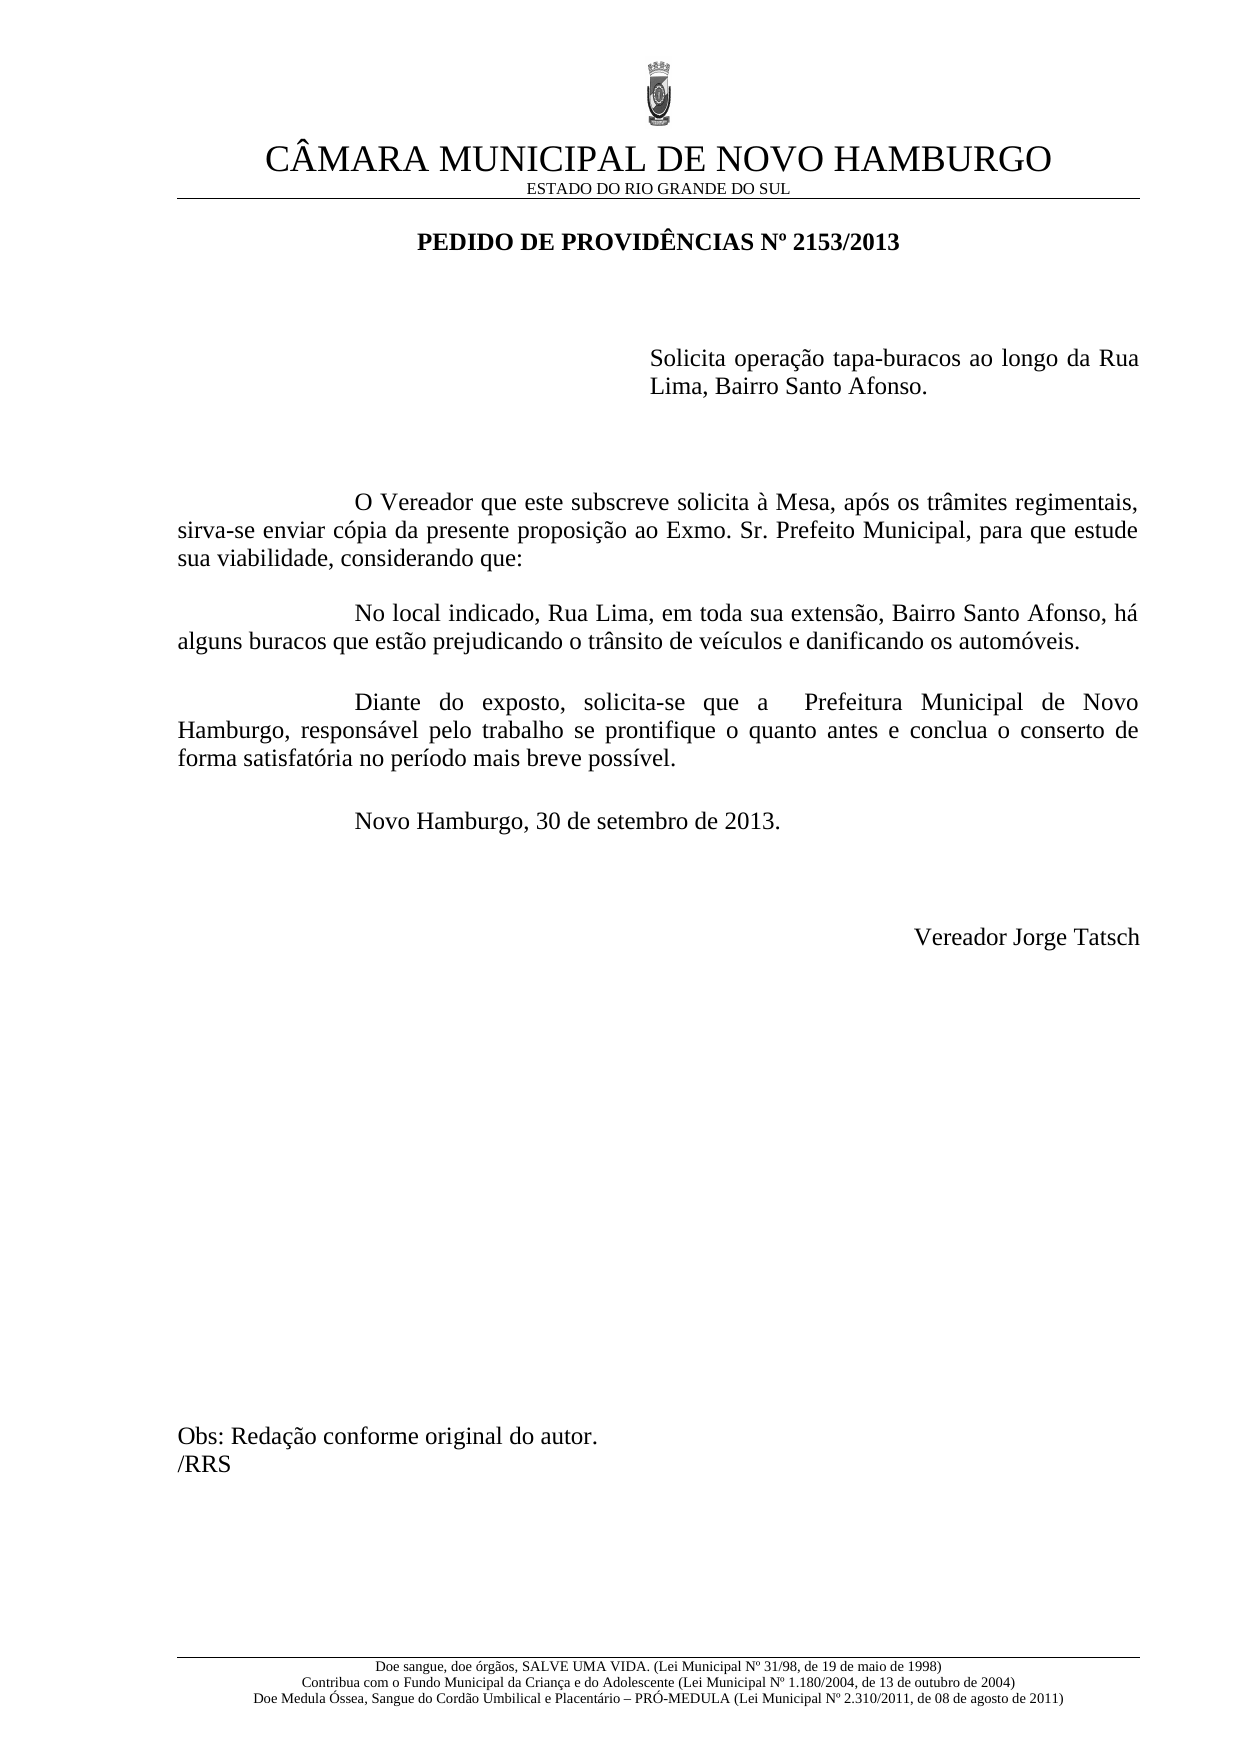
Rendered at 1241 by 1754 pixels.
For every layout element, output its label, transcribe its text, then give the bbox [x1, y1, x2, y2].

text Vereador Jorge Tatsch [177, 923, 1140, 951]
text Obs: Redação conforme original do autor. [177, 1422, 1140, 1450]
text Solicita operação tapa-buracos ao longo da Rua Lima, Bairro Santo Afonso. [649, 344, 1140, 400]
text Diante do exposto, solicita-se que a Prefeitura Municipal de Novo Hamburgo, responsável pelo trabalho se prontifique o quanto antes e conclua o conserto de forma satisfatória no período mais breve possível. [177, 688, 1140, 772]
text No local indicado, Rua Lima, em toda sua extensão, Bairro Santo Afonso, há alguns buracos que estão prejudicando o trânsito de veículos e danificando os automóveis. [177, 599, 1140, 655]
text O Vereador que este subscreve solicita à Mesa, após os trâmites regimentais, sirva-se enviar cópia da presente proposição ao Exmo. Sr. Prefeito Municipal, para que estude sua viabilidade, considerando que: [177, 488, 1140, 572]
text /RRS [177, 1450, 1140, 1477]
text PEDIDO DE PROVIDÊNCIAS Nº 2153/2013 [177, 228, 1140, 256]
text Novo Hamburgo, 30 de setembro de 2013. [177, 807, 1140, 835]
